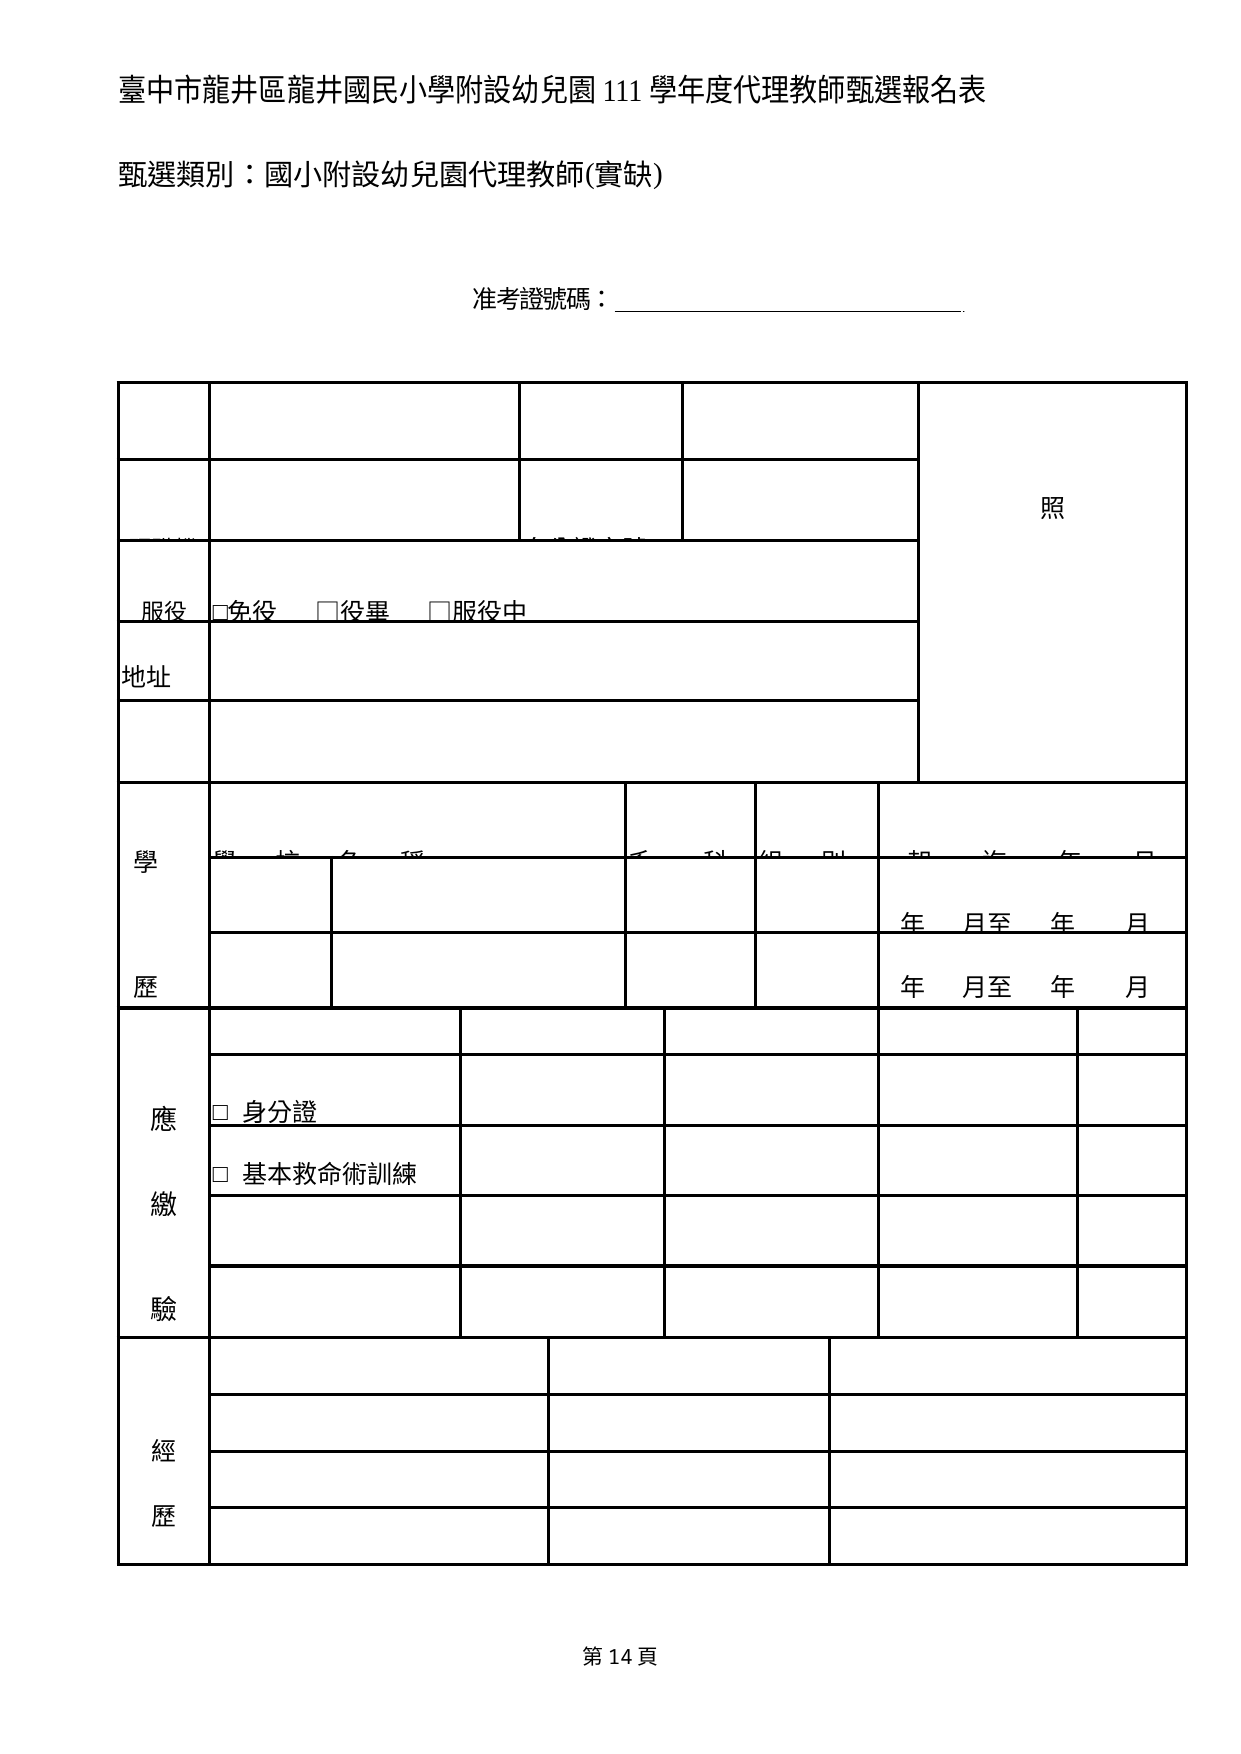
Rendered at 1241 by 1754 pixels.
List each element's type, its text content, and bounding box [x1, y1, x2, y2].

table_header [211, 384, 518, 458]
table_cell 服役 情形 [120, 542, 208, 619]
table_cell 年 月至 年 月 [831, 1396, 1185, 1449]
table_cell [333, 859, 624, 931]
table_cell 年 月至 年 月 [880, 859, 1185, 931]
table_cell 發 證 機 關 [880, 1010, 1076, 1053]
table_cell □免役 □役畢 □服役中 [211, 542, 917, 619]
table_header 姓 名 [120, 384, 208, 458]
table_cell 年 月至 年 月 [880, 934, 1185, 1006]
table_cell 學 歷 [120, 784, 208, 1006]
table_cell □ 基本救命術訓練 證明 [211, 1127, 459, 1194]
text 准考證號碼： [118, 256, 1122, 318]
table_header 年 月 日 [684, 384, 917, 458]
table_cell 起 迄 年 月 [831, 1339, 1185, 1393]
table_cell [880, 1127, 1076, 1194]
table_cell 職 稱 [550, 1339, 828, 1393]
table_cell 經 歷 [120, 1339, 208, 1563]
table_cell □ 身分證 [211, 1056, 459, 1124]
table_cell [462, 1197, 663, 1264]
table_cell 備註 [1079, 1010, 1185, 1053]
table_cell [880, 1268, 1076, 1336]
table_cell 年 月至 年 月 [831, 1509, 1185, 1563]
table_cell [211, 1453, 547, 1506]
table_cell [880, 1056, 1076, 1124]
table_cell [1079, 1127, 1185, 1194]
table_cell [211, 623, 917, 699]
table_cell [211, 934, 330, 1006]
text 臺中市龍井區龍井國民小學附設幼兒園111學年度代理教師甄選報名表 [118, 68, 1122, 109]
table_cell 系 科 [627, 784, 754, 856]
table_cell 類 別 [211, 1010, 459, 1053]
table_header 照 片 [920, 384, 1185, 781]
table_cell 地址 [120, 623, 208, 699]
table_cell [211, 1396, 547, 1449]
table_cell [1079, 1056, 1185, 1124]
table_cell [550, 1453, 828, 1506]
table_cell [757, 934, 877, 1006]
table_header 出生年月日 [521, 384, 681, 458]
table_cell [880, 1197, 1076, 1264]
table_cell 曾服務之機關學校 [211, 1339, 547, 1393]
table_cell [462, 1268, 663, 1336]
table_cell [1079, 1197, 1185, 1264]
table_cell [211, 461, 518, 539]
table_cell [462, 1056, 663, 1124]
table_cell [684, 461, 917, 539]
table_cell 身分證字號 [521, 461, 681, 539]
table_cell [627, 934, 754, 1006]
table_cell [757, 859, 877, 931]
table_cell 電話 [120, 702, 208, 781]
table_cell [666, 1197, 877, 1264]
table_cell 應 繳 驗 證 件 [120, 1010, 208, 1336]
table_cell [666, 1127, 877, 1194]
table_cell 年 月至 年 月 [831, 1453, 1185, 1506]
table_cell 發 證 日 期 [666, 1010, 877, 1053]
table_cell [211, 1509, 547, 1563]
table_cell □ 最高學歷畢業證書 [211, 1197, 459, 1264]
table_cell [550, 1509, 828, 1563]
table_cell TEL： 手機： [211, 702, 917, 781]
table_cell [550, 1396, 828, 1449]
table_cell [211, 859, 330, 931]
table_cell 證 書 字 號 [462, 1010, 663, 1053]
table_cell [666, 1056, 877, 1124]
table_cell [333, 934, 624, 1006]
table_cell [627, 859, 754, 931]
table_cell □ 幼兒(稚)園合格教 師證書 [211, 1268, 459, 1336]
table_cell 現職機關學校 [120, 461, 208, 539]
table_cell 起 迄 年 月 [880, 784, 1185, 856]
table_cell [666, 1268, 877, 1336]
table_cell 組 別 [757, 784, 877, 856]
table_cell [462, 1127, 663, 1194]
text 甄選類別：國小附設幼兒園代理教師(實缺) [118, 131, 1122, 193]
table_cell [1079, 1268, 1185, 1336]
table_cell 學 校 名 稱 [211, 784, 624, 856]
